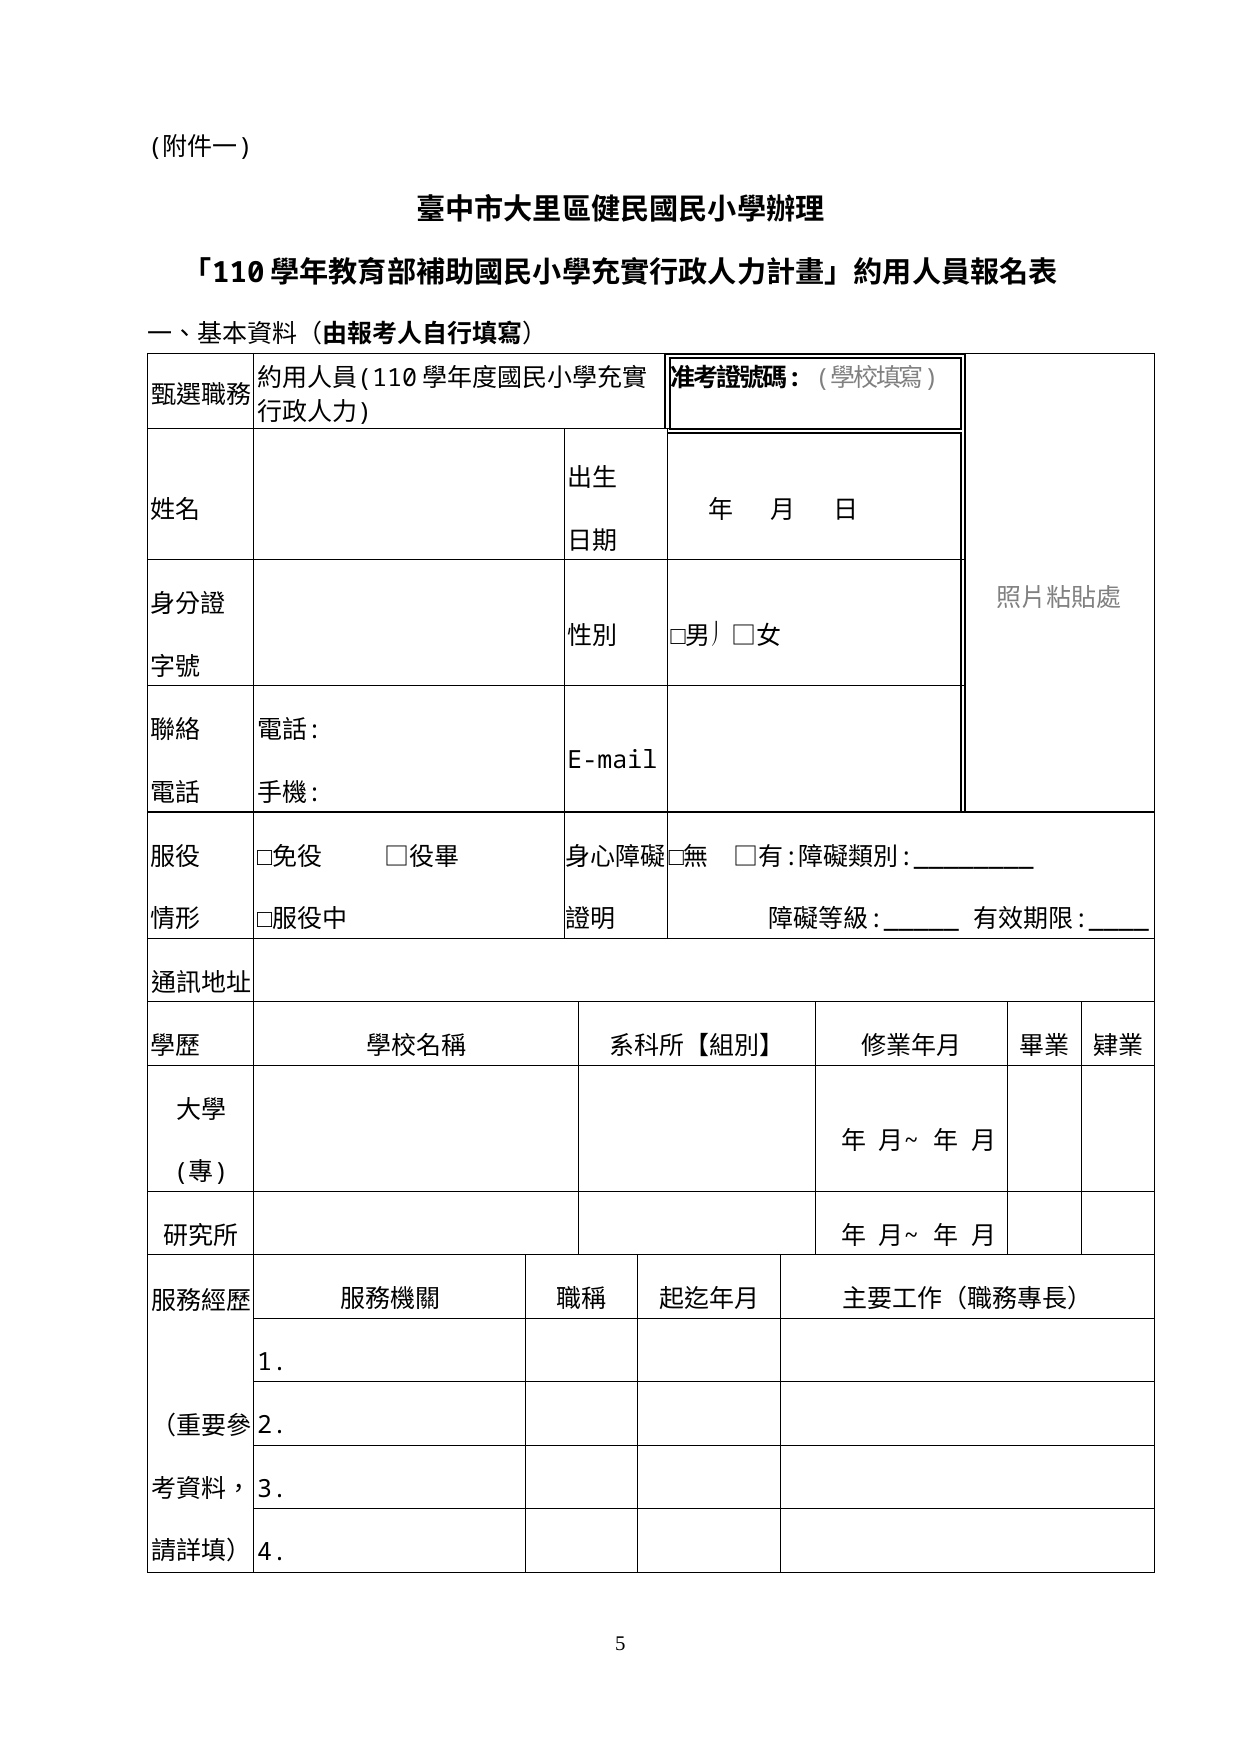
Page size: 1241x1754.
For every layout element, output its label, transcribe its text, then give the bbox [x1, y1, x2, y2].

table_cell 起迄年月 [638, 1255, 780, 1318]
table_cell [638, 1382, 780, 1445]
table_cell 服役 情形 [148, 813, 253, 937]
table_cell 年 月 日 [668, 434, 960, 559]
table_cell [526, 1319, 637, 1381]
table_cell [526, 1446, 637, 1508]
table_cell [254, 1066, 578, 1191]
table_cell 年 月~ 年 月 [816, 1066, 1007, 1191]
text 一、基本資料（由報考人自行填寫） [148, 290, 1092, 353]
table_cell [668, 686, 960, 811]
table_cell [781, 1382, 1154, 1445]
table_cell 系科所【組別】 [579, 1002, 815, 1064]
table_cell 出生 日期 [565, 429, 667, 559]
table_cell 身心障礙 證明 [565, 813, 667, 937]
table_cell [1082, 1066, 1154, 1191]
table_cell [781, 1446, 1154, 1508]
table_cell 4. [254, 1509, 525, 1572]
table_cell □無 □有:障礙類別:________ 障礙等級:_____ 有效期限:____ [668, 813, 1154, 937]
table_cell [254, 560, 564, 685]
table_cell 學校名稱 [254, 1002, 578, 1064]
table_cell 姓名 [148, 429, 253, 559]
table_cell E-mail [565, 686, 667, 811]
table_cell [1008, 1192, 1081, 1254]
table_cell □男 □女 [668, 560, 960, 685]
table_cell 學歷 [148, 1002, 253, 1064]
table_cell [254, 1192, 578, 1254]
table_cell 1. [254, 1319, 525, 1381]
table_cell [254, 939, 1154, 1001]
table_cell 畢業 [1008, 1002, 1081, 1064]
text (附件一) [148, 103, 1092, 165]
table_cell 3. [254, 1446, 525, 1508]
table_cell [1082, 1192, 1154, 1254]
table_cell [1008, 1066, 1081, 1191]
table_cell 服務機關 [254, 1255, 525, 1318]
text 「110學年教育部補助國民小學充實行政人力計畫」約用人員報名表 [148, 228, 1092, 290]
table_cell 職稱 [526, 1255, 637, 1318]
table_header 照片粘貼處 [966, 354, 1154, 811]
table_cell 身分證 字號 [148, 560, 253, 685]
table_header 准考證號碼: (學校填寫) [671, 359, 960, 428]
table_cell 聯絡 電話 [148, 686, 253, 811]
text 臺中市大里區健民國民小學辦理 [148, 165, 1092, 228]
table_cell 年 月~ 年 月 [816, 1192, 1007, 1254]
table_cell [781, 1509, 1154, 1572]
table_cell 肄業 [1082, 1002, 1154, 1064]
table_header 約用人員(110學年度國民小學充實行政人力) [254, 354, 664, 428]
table_cell [526, 1382, 637, 1445]
table_cell 大學(專) [148, 1066, 253, 1191]
table_cell [781, 1319, 1154, 1381]
table_cell [579, 1192, 815, 1254]
table_cell 性別 [565, 560, 667, 685]
table_cell □免役 □役畢 □服役中 [254, 813, 564, 937]
table_header 甄選職務 [148, 354, 253, 428]
table_cell [526, 1509, 637, 1572]
table_cell [638, 1509, 780, 1572]
table_cell 電話: 手機: [254, 686, 564, 811]
table_cell 研究所 [148, 1192, 253, 1254]
table_cell [638, 1319, 780, 1381]
table_cell [579, 1066, 815, 1191]
table_cell [254, 429, 564, 559]
table_cell 2. [254, 1382, 525, 1445]
table_cell 修業年月 [816, 1002, 1007, 1064]
table_cell 服務經歷 （重要參考資料，請詳填） [148, 1255, 253, 1572]
table_cell 主要工作（職務專長） [781, 1255, 1154, 1318]
table_cell [638, 1446, 780, 1508]
table_cell 通訊地址 [148, 939, 253, 1001]
